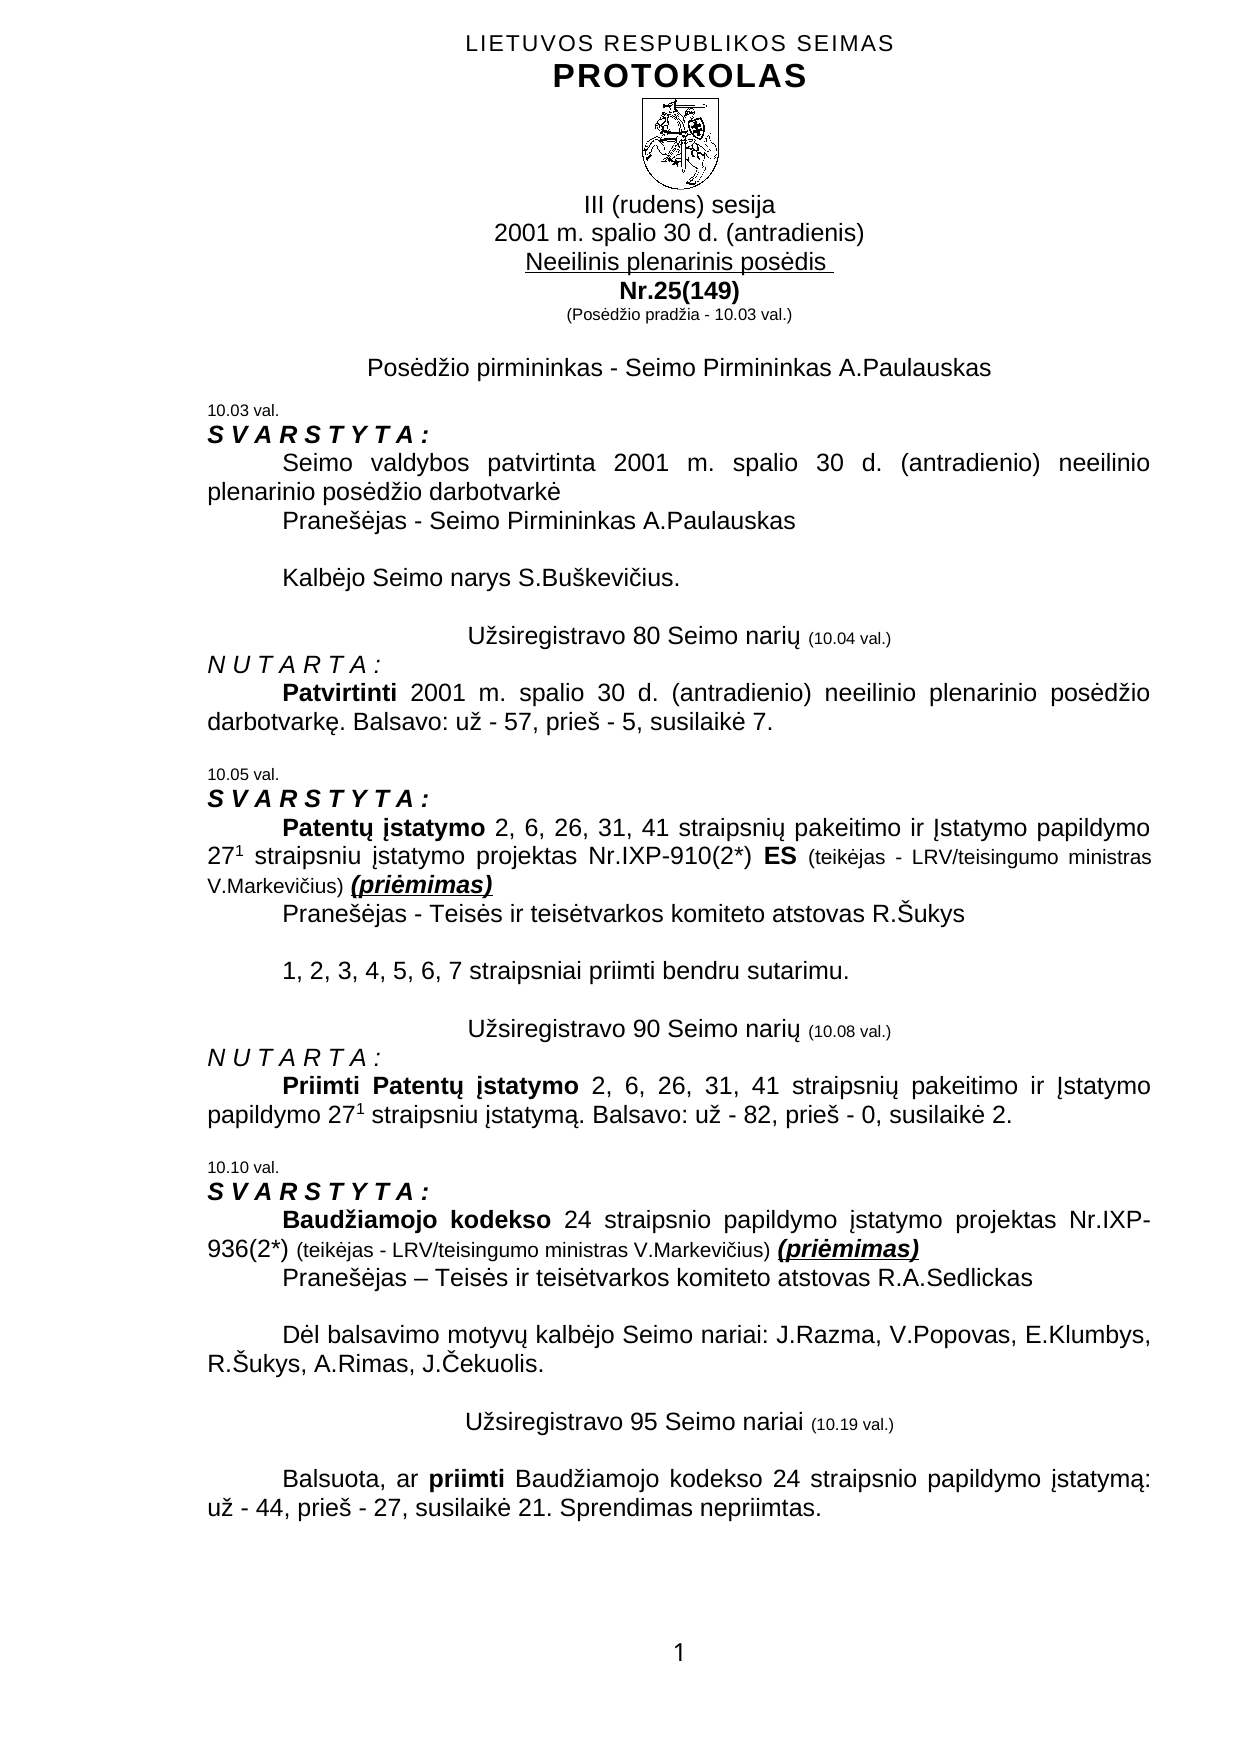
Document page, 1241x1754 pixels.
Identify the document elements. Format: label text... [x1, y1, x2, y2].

text Priimti Patentų įstatymo 2, 6, 26, 31, 41 straipsnių pakeitimo ir Įstatymo papildymo 271 straipsniu įstatymą. Balsavo: už - 82, prieš - 0, susilaikė 2. [207, 1071, 1152, 1129]
text Pranešėjas - Teisės ir teisėtvarkos komiteto atstovas R.Šukys [207, 899, 1152, 927]
text 10.03 val. [207, 400, 1152, 419]
text Užsiregistravo 90 Seimo narių (10.08 val.) [207, 1014, 1152, 1042]
text (Posėdžio pradžia - 10.03 val.) [207, 304, 1152, 324]
text 10.05 val. [207, 764, 1152, 784]
text Posėdžio pirmininkas - Seimo Pirmininkas A.Paulauskas [207, 352, 1152, 381]
text Patentų įstatymo 2, 6, 26, 31, 41 straipsnių pakeitimo ir Įstatymo papildymo 271 straipsniu įstatymo projektas Nr.IXP-910(2*) ES (teikėjas - LRV/teisingumo ministras V.Markevičius) (priėmimas) [207, 812, 1152, 899]
text S V A R S T Y T A : [207, 419, 1152, 448]
text Užsiregistravo 80 Seimo narių (10.04 val.) [207, 621, 1152, 649]
text N U T A R T A : [207, 649, 1152, 678]
text Baudžiamojo kodekso 24 straipsnio papildymo įstatymo projektas Nr.IXP-936(2*) (teikėjas - LRV/teisingumo ministras V.Markevičius) (priėmimas) [207, 1205, 1152, 1263]
text III (rudens) sesija [207, 95, 1152, 218]
text Kalbėjo Seimo narys S.Buškevičius. [207, 563, 1152, 592]
text S V A R S T Y T A : [207, 1177, 1152, 1205]
text 10.10 val. [207, 1157, 1152, 1177]
text Pranešėjas – Teisės ir teisėtvarkos komiteto atstovas R.A.Sedlickas [207, 1263, 1152, 1292]
text 2001 m. spalio 30 d. (antradienis) [207, 218, 1152, 247]
text Pranešėjas - Seimo Pirmininkas A.Paulauskas [207, 506, 1152, 534]
text Seimo valdybos patvirtinta 2001 m. spalio 30 d. (antradienio) neeilinio plenarinio posėdžio darbotvarkė [207, 448, 1152, 506]
text S V A R S T Y T A : [207, 784, 1152, 812]
text Patvirtinti 2001 m. spalio 30 d. (antradienio) neeilinio plenarinio posėdžio darbotvarkę. Balsavo: už - 57, prieš - 5, susilaikė 7. [207, 678, 1152, 736]
text N U T A R T A : [207, 1042, 1152, 1071]
text Dėl balsavimo motyvų kalbėjo Seimo nariai: J.Razma, V.Popovas, E.Klumbys, R.Šukys, A.Rimas, J.Čekuolis. [207, 1320, 1152, 1378]
text Neeilinis plenarinis posėdis [207, 247, 1152, 276]
text Nr.25(149) [207, 276, 1152, 304]
text PROTOKOLAS [207, 56, 1152, 95]
text Balsuota, ar priimti Baudžiamojo kodekso 24 straipsnio papildymo įstatymą: už - 44, prieš - 27, susilaikė 21. Sprendimas nepriimtas. [207, 1464, 1152, 1522]
text LIETUVOS RESPUBLIKOS SEIMAS [207, 30, 1152, 56]
text 1, 2, 3, 4, 5, 6, 7 straipsniai priimti bendru sutarimu. [207, 956, 1152, 985]
text Užsiregistravo 95 Seimo nariai (10.19 val.) [207, 1407, 1152, 1435]
